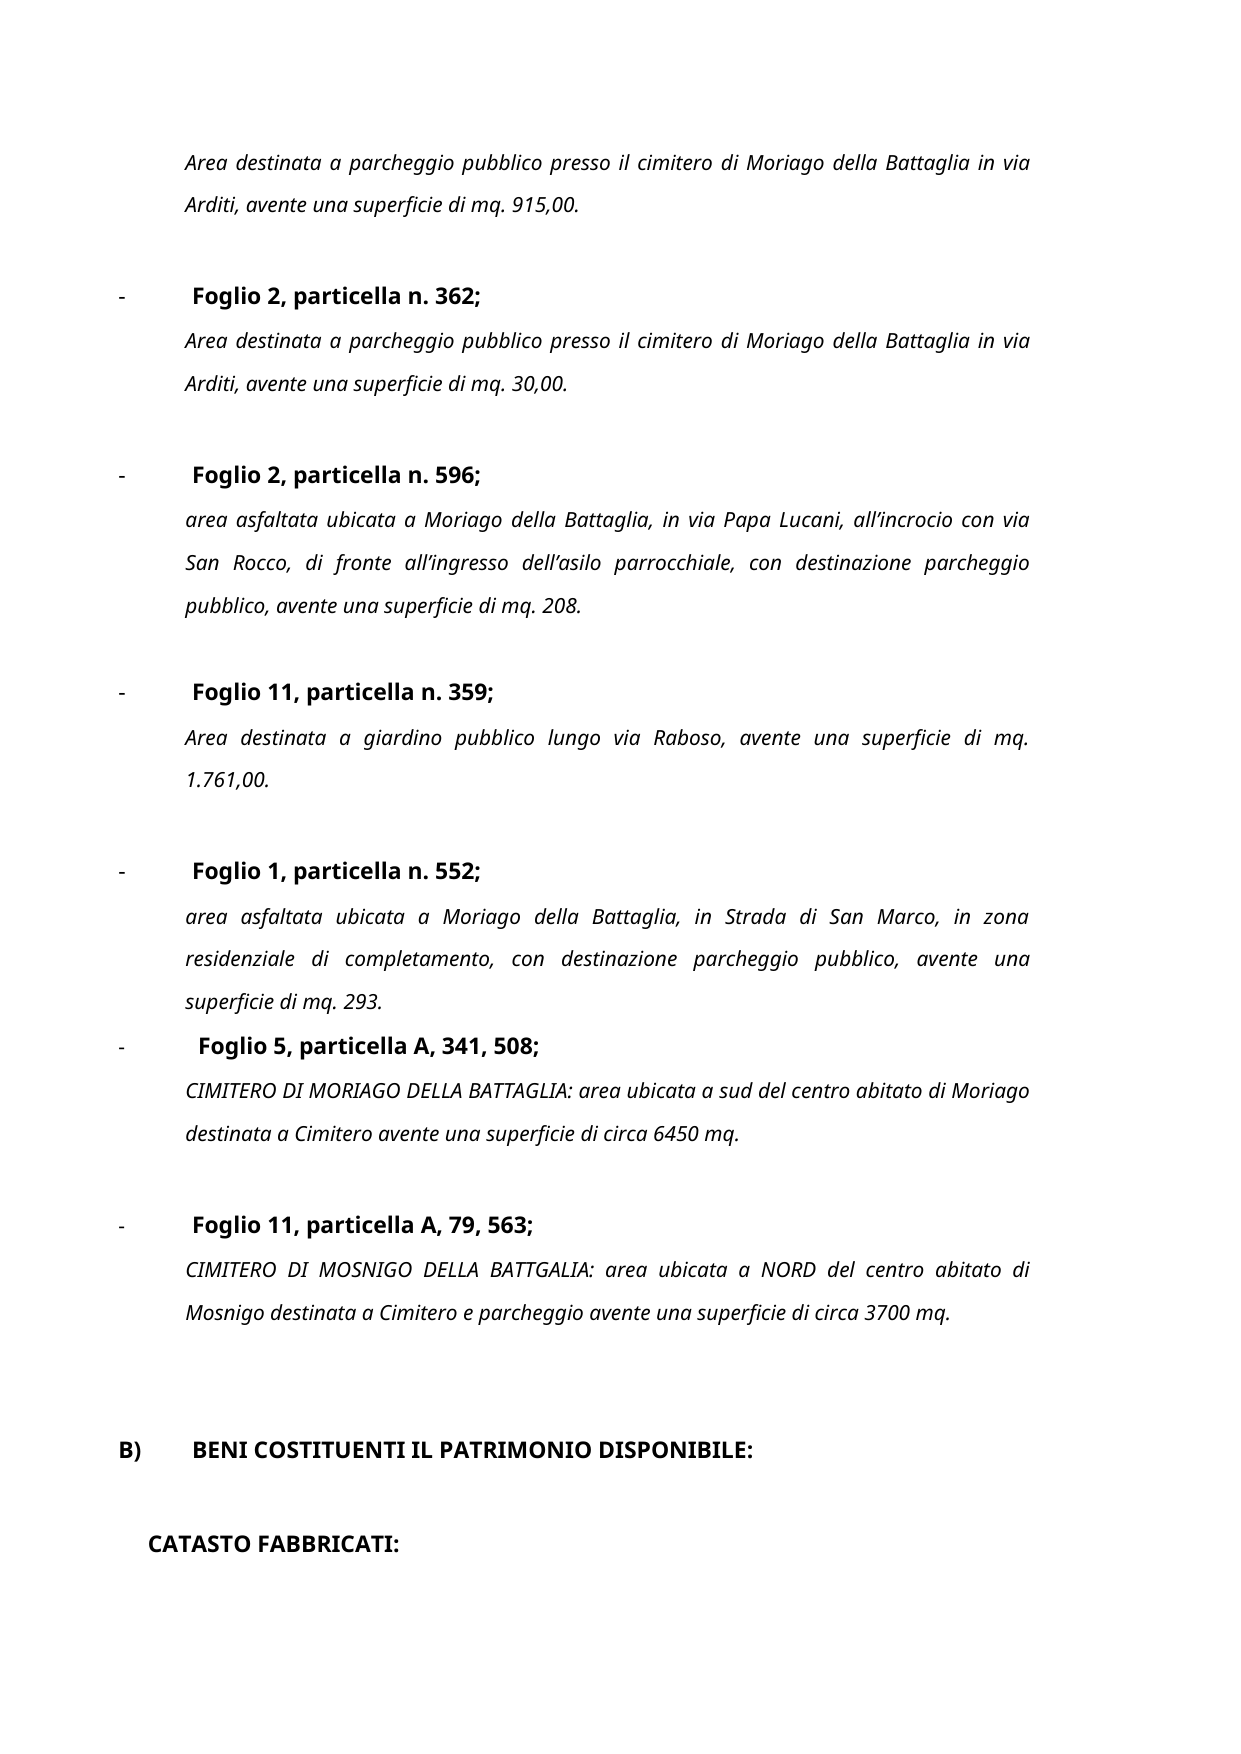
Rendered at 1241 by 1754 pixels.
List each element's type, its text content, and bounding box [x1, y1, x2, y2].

text Area destinata a parcheggio pubblico presso il cimitero di Moriago della Battaglia in via Arditi, avente una superficie di mq. 30,00. [185, 327, 1033, 398]
text Area destinata a parcheggio pubblico presso il cimitero di Moriago della Battaglia in via Arditi, avente una superficie di mq. 915,00. [185, 148, 1033, 219]
text CATASTO FABBRICATI: [148, 1528, 1033, 1559]
list BENI COSTITUENTI IL PATRIMONIO DISPONIBILE: [118, 1434, 1033, 1466]
text area asfaltata ubicata a Moriago della Battaglia, in via Papa Lucani, all’incrocio con via San Rocco, di fronte all’ingresso dell’asilo parrocchiale, con destinazione parcheggio pubblico, avente una superficie di mq. 208. [185, 506, 1033, 619]
list Foglio 2, particella n. 362; [118, 280, 1033, 311]
text CIMITERO DI MORIAGO DELLA BATTAGLIA: area ubicata a sud del centro abitato di Moriago destinata a Cimitero avente una superficie di circa 6450 mq. [185, 1076, 1033, 1147]
list Foglio 1, particella n. 552; [118, 855, 1033, 886]
list Foglio 11, particella A, 79, 563; [118, 1208, 1033, 1240]
list Foglio 11, particella n. 359; [118, 676, 1033, 707]
list Foglio 2, particella n. 596; [118, 459, 1033, 490]
list Foglio 5, particella A, 341, 508; [118, 1029, 1033, 1061]
text CIMITERO DI MOSNIGO DELLA BATTGALIA: area ubicata a NORD del centro abitato di Mosnigo destinata a Cimitero e parcheggio avente una superficie di circa 3700 mq. [185, 1255, 1033, 1326]
text Area destinata a giardino pubblico lungo via Raboso, avente una superficie di mq. 1.761,00. [185, 723, 1033, 794]
text area asfaltata ubicata a Moriago della Battaglia, in Strada di San Marco, in zona residenziale di completamento, con destinazione parcheggio pubblico, avente una superficie di mq. 293. [185, 902, 1033, 1015]
